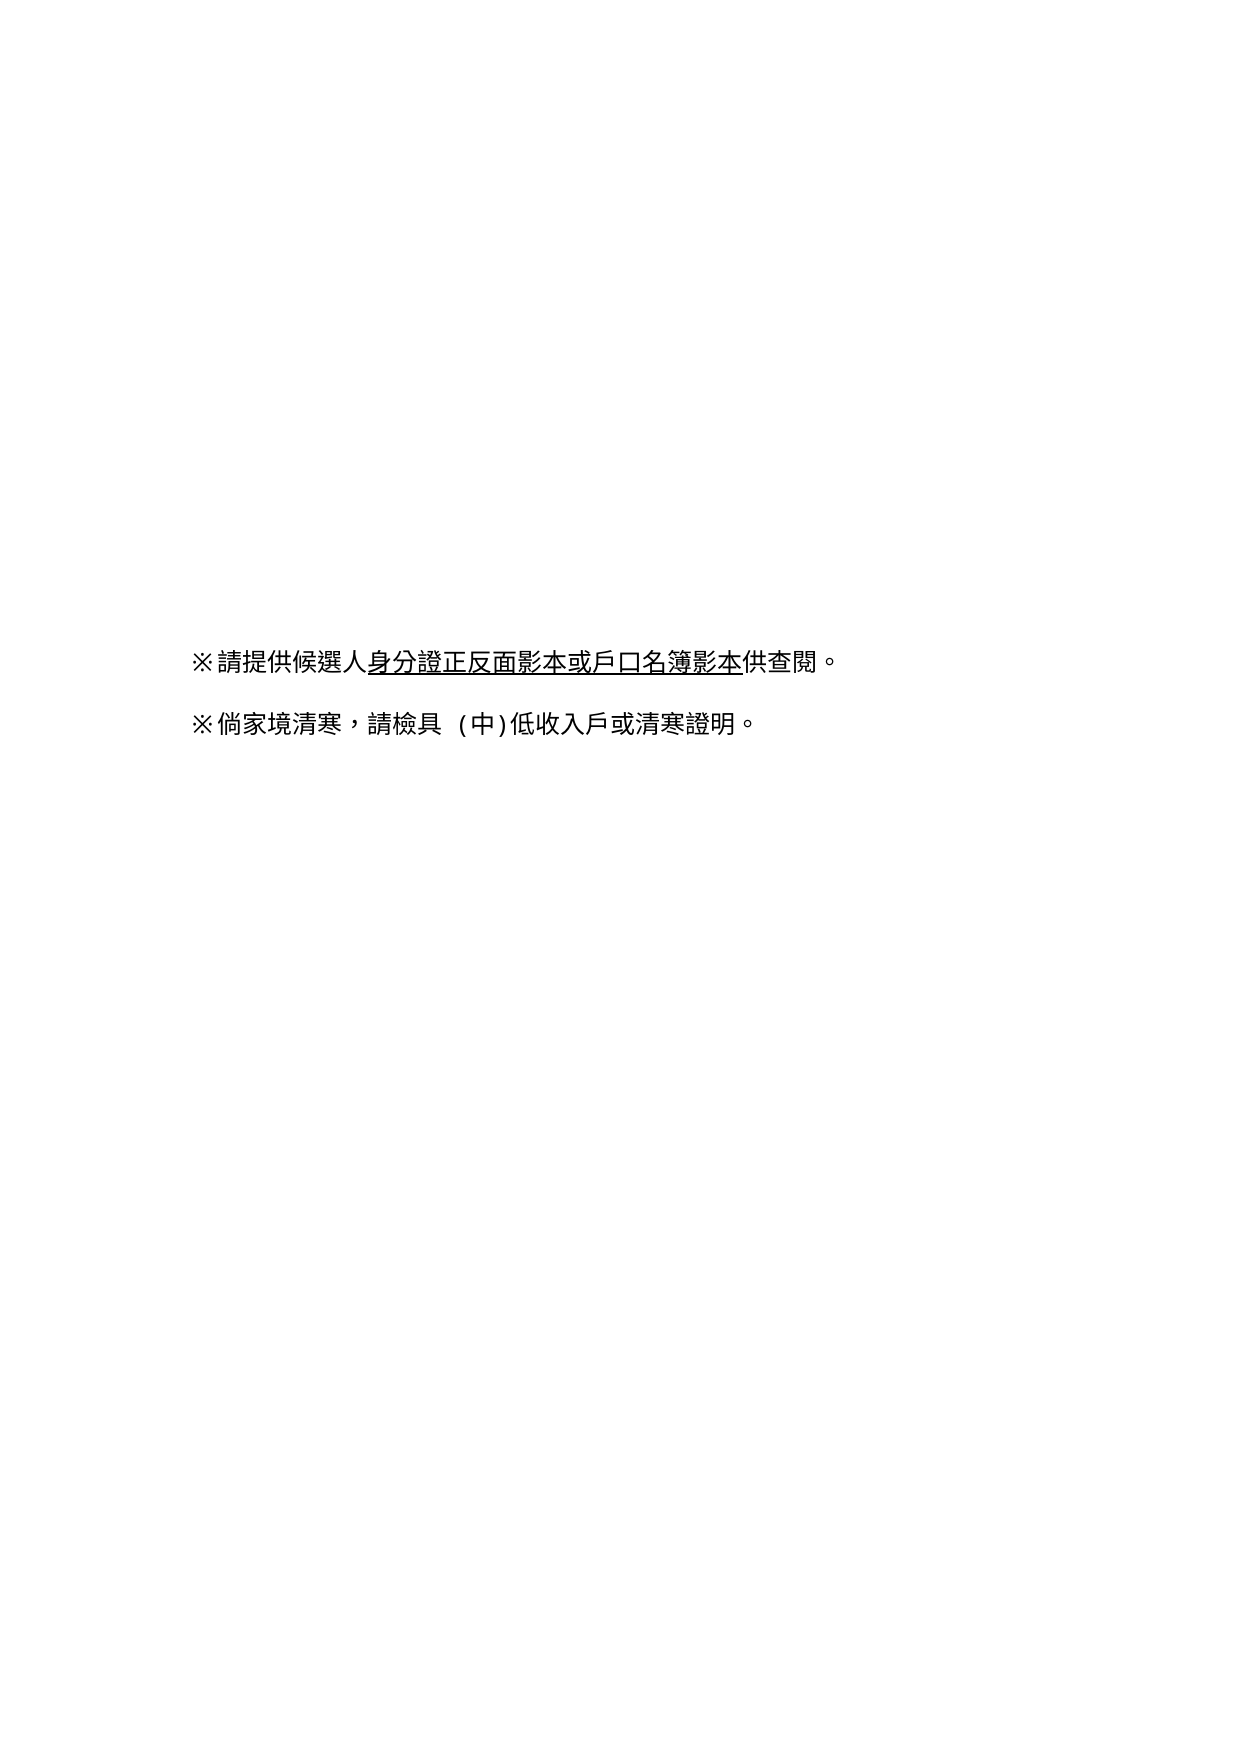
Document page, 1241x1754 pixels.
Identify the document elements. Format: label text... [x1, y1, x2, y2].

text ※請提供候選人身分證正反面影本或戶口名簿影本供查閱。 [187, 619, 1076, 681]
text ※倘家境清寒，請檢具 (中)低收入戶或清寒證明。 [187, 681, 1076, 744]
